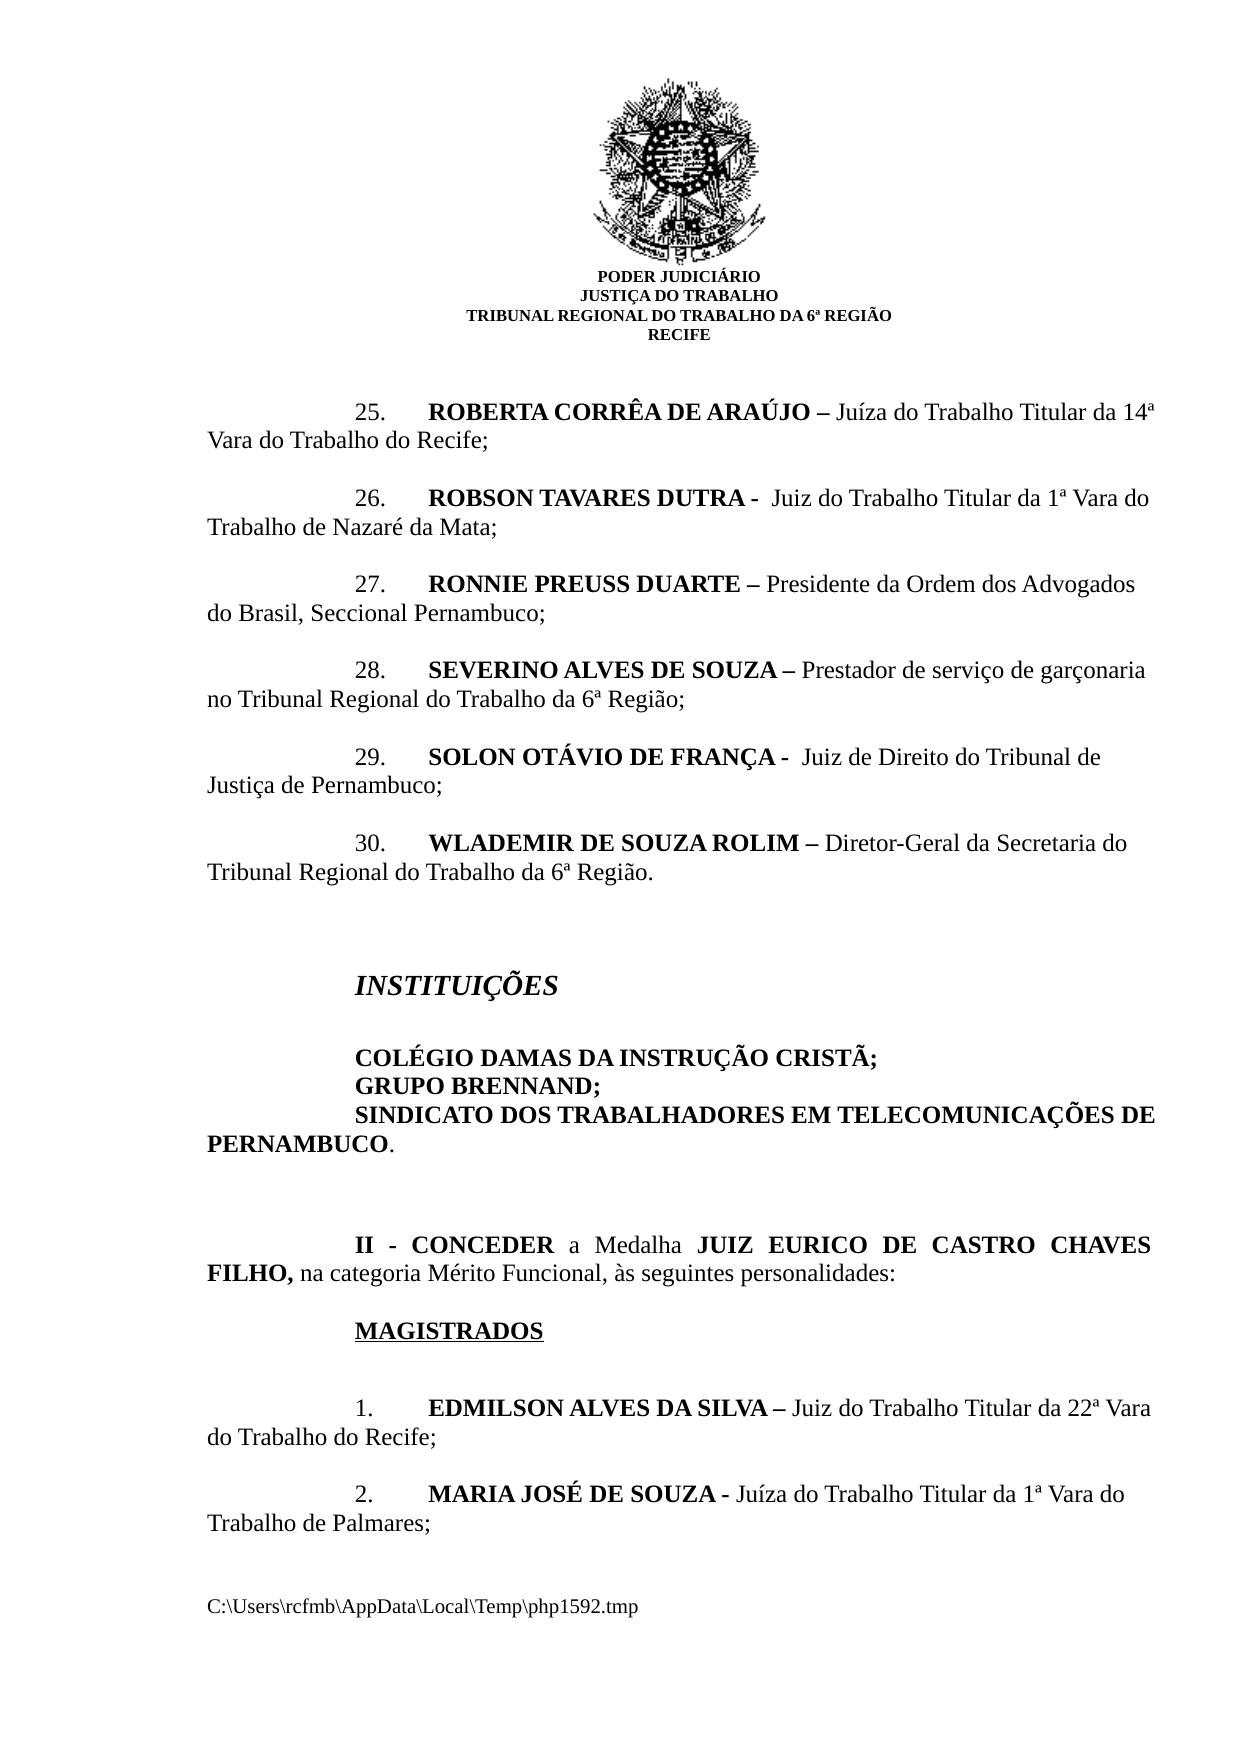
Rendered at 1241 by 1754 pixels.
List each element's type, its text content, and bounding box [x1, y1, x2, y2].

text SINDICATO DOS TRABALHADORES EM TELECOMUNICAÇÕES DE PERNAMBUCO. [207, 1100, 1162, 1158]
text II - CONCEDER a Medalha JUIZ EURICO DE CASTRO CHAVES FILHO, na categoria Mérito Funcional, às seguintes personalidades: [207, 1230, 1152, 1287]
list ROBSON TAVARES DUTRA - Juiz do Trabalho Titular da 1ª Vara do Trabalho de Nazaré da Mata; [207, 483, 1162, 540]
list WLADEMIR DE SOUZA ROLIM – Diretor-Geral da Secretaria do Tribunal Regional do Trabalho da 6ª Região. [207, 828, 1162, 885]
list EDMILSON ALVES DA SILVA – Juiz do Trabalho Titular da 22ª Vara do Trabalho do Recife; [207, 1393, 1162, 1450]
list RONNIE PREUSS DUARTE – Presidente da Ordem dos Advogados do Brasil, Seccional Pernambuco; [207, 569, 1162, 627]
list SOLON OTÁVIO DE FRANÇA - Juiz de Direito do Tribunal de Justiça de Pernambuco; [207, 742, 1162, 799]
list SEVERINO ALVES DE SOUZA – Prestador de serviço de garçonaria no Tribunal Regional do Trabalho da 6ª Região; [207, 655, 1162, 713]
list ROBERTA CORRÊA DE ARAÚJO – Juíza do Trabalho Titular da 14ª Vara do Trabalho do Recife; [207, 397, 1162, 454]
text GRUPO BRENNAND; [207, 1071, 1162, 1100]
subtitle INSTITUIÇÕES [207, 968, 1152, 1001]
text MAGISTRADOS [207, 1316, 1152, 1345]
text COLÉGIO DAMAS DA INSTRUÇÃO CRISTÃ; [207, 1043, 1162, 1071]
list MARIA JOSÉ DE SOUZA - Juíza do Trabalho Titular da 1ª Vara do Trabalho de Palmares; [207, 1479, 1162, 1537]
